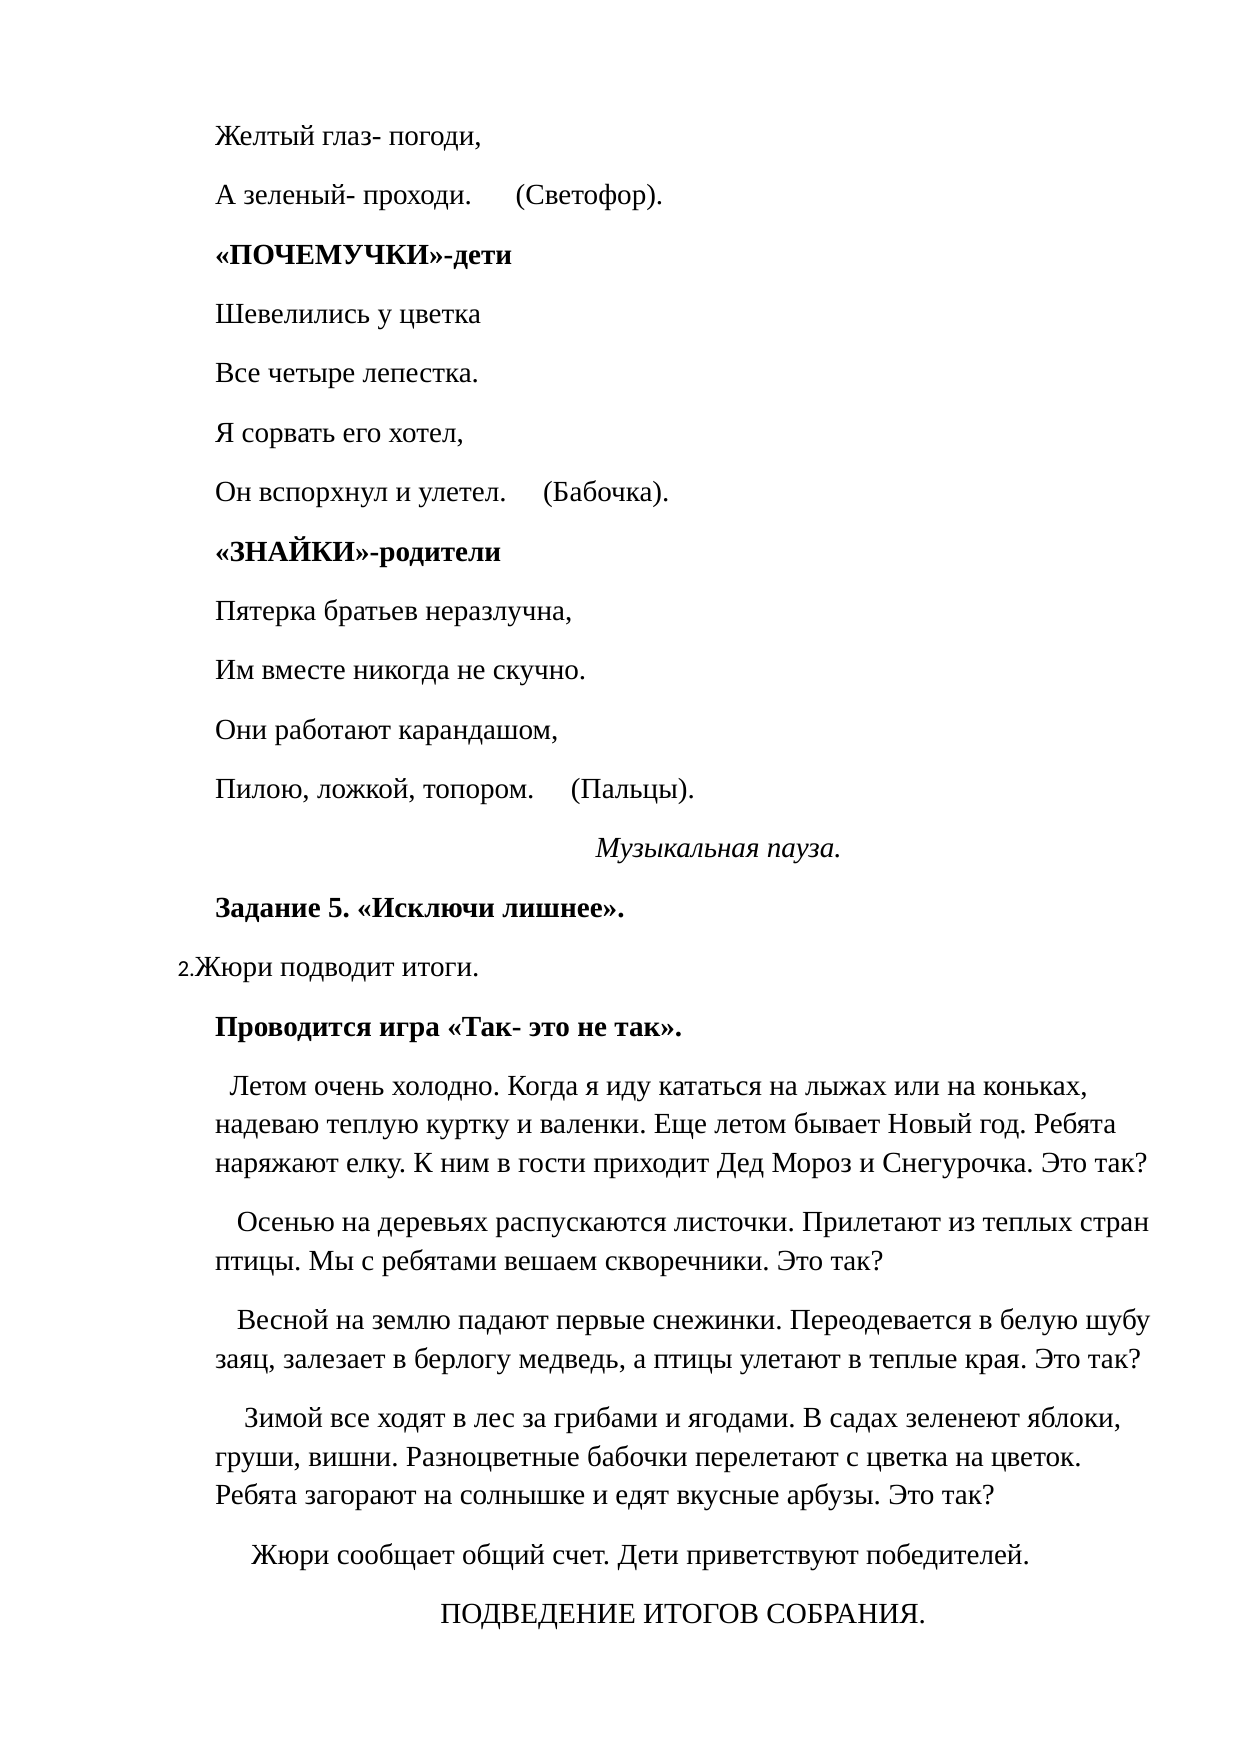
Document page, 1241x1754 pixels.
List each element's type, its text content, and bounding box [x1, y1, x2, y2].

text А зеленый- проходи. (Светофор). [215, 177, 1152, 211]
text «ЗНАЙКИ»-родители [215, 534, 1152, 567]
text Я сорвать его хотел, [215, 415, 1152, 448]
text Пилою, ложкой, топором. (Пальцы). [215, 771, 1152, 805]
text Осенью на деревьях распускаются листочки. Прилетают из теплых стран птицы. Мы с ребятами вешаем скворечники. Это так? [215, 1204, 1152, 1277]
text Музыкальная пауза. [215, 831, 1152, 864]
text Он вспорхнул и улетел. (Бабочка). [215, 474, 1152, 508]
text Пятерка братьев неразлучна, [215, 593, 1152, 627]
text Желтый глаз- погоди, [215, 118, 1152, 152]
text Проводится игра «Так- это не так». [215, 1009, 1152, 1042]
text Задание 5. «Исключи лишнее». [215, 890, 1152, 923]
text Жюри сообщает общий счет. Дети приветствуют победителей. [215, 1537, 1152, 1570]
text Летом очень холодно. Когда я иду кататься на лыжах или на коньках, надеваю теплую куртку и валенки. Еще летом бывает Новый год. Ребята наряжают елку. К ним в гости приходит Дед Мороз и Снегурочка. Это так? [215, 1068, 1152, 1179]
text Зимой все ходят в лес за грибами и ягодами. В садах зеленеют яблоки, груши, вишни. Разноцветные бабочки перелетают с цветка на цветок. Ребята загорают на солнышке и едят вкусные арбузы. Это так? [215, 1400, 1152, 1511]
text Весной на землю падают первые снежинки. Переодевается в белую шубу заяц, залезает в берлогу медведь, а птицы улетают в теплые края. Это так? [215, 1302, 1152, 1374]
text Им вместе никогда не скучно. [215, 652, 1152, 686]
list Жюри подводит итоги. [177, 949, 1152, 983]
text Все четыре лепестка. [215, 356, 1152, 389]
text Шевелились у цветка [215, 296, 1152, 330]
text ПОДВЕДЕНИЕ ИТОГОВ СОБРАНИЯ. [215, 1596, 1152, 1630]
text «ПОЧЕМУЧКИ»-дети [215, 237, 1152, 270]
text Они работают карандашом, [215, 712, 1152, 745]
